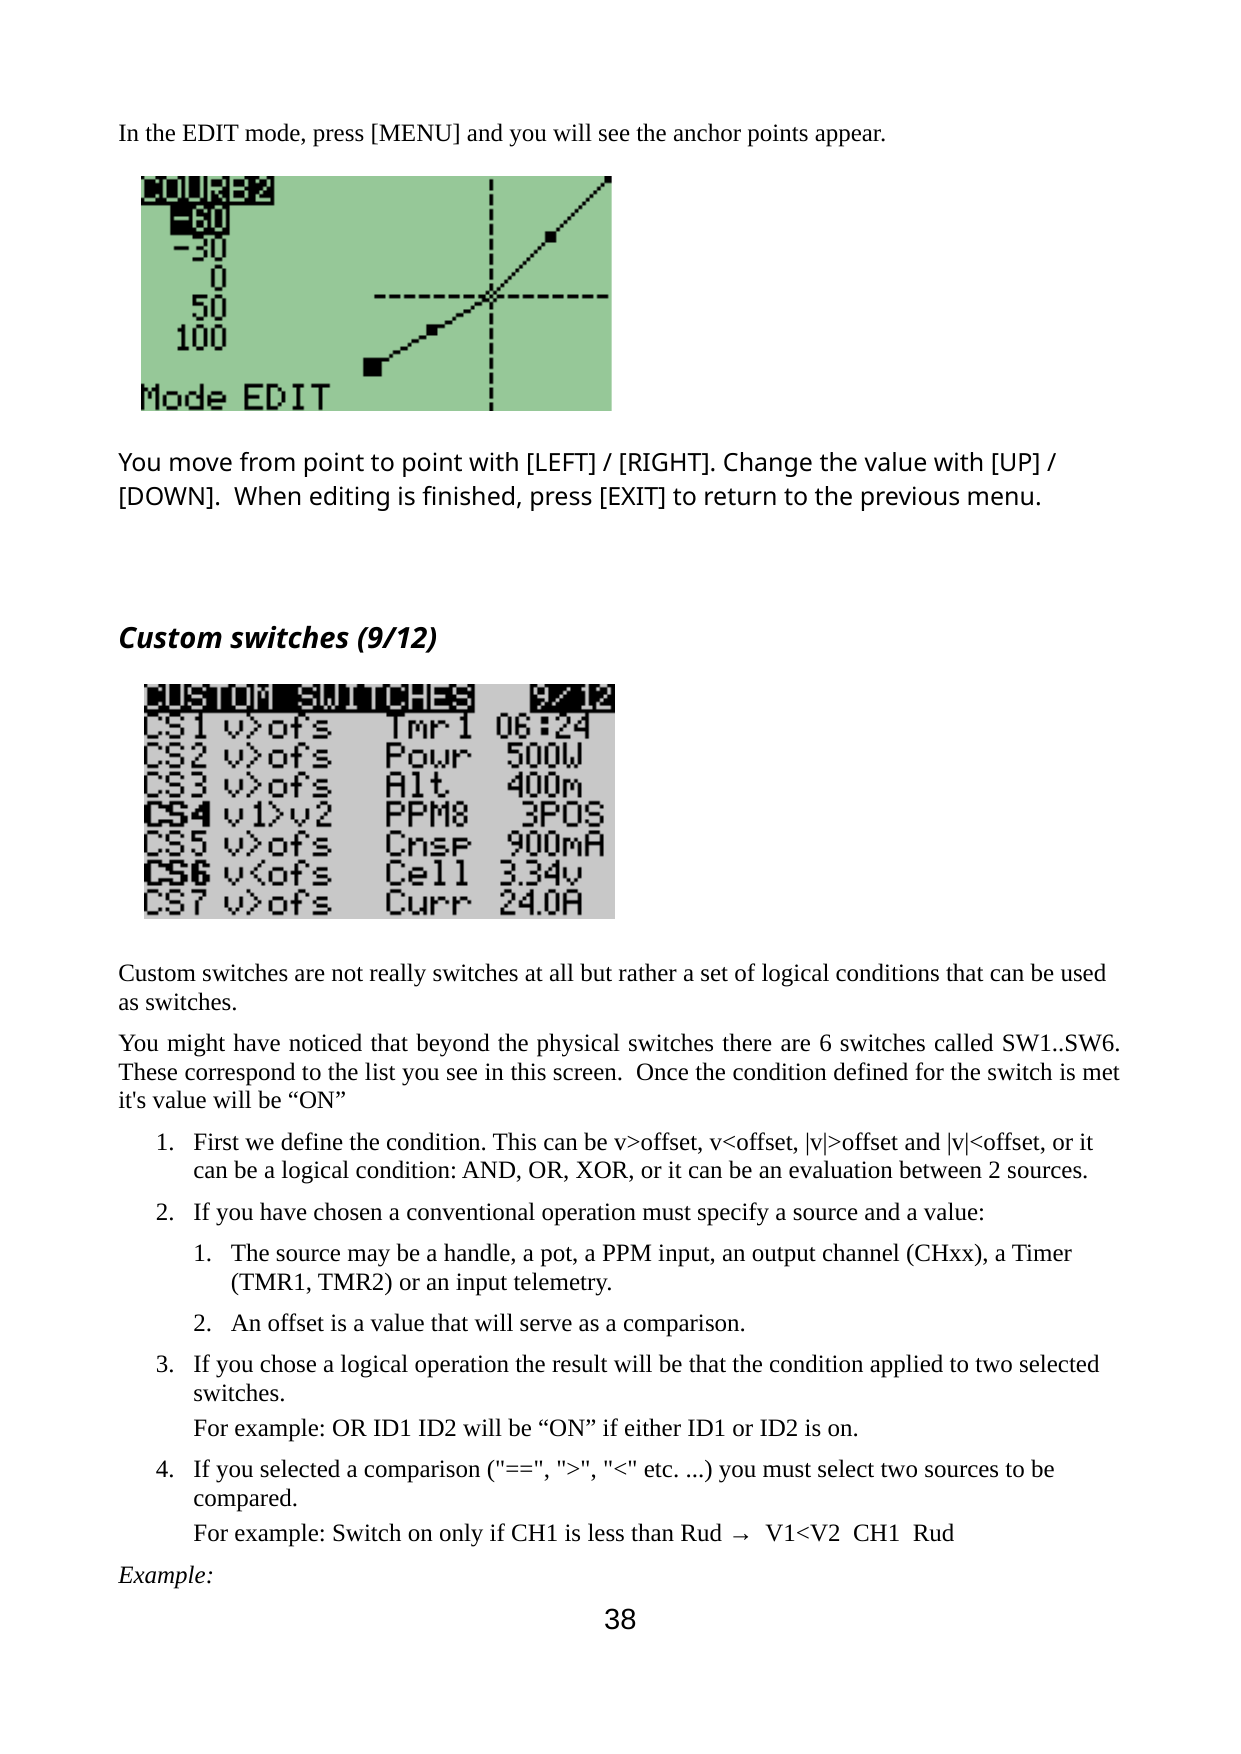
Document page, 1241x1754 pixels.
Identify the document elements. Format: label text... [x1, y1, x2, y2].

list An offset is a value that will serve as a comparison. [193, 1308, 1122, 1337]
list If you selected a comparison ("==", ">", "<" etc. ...) you must select two sources to be compared. [156, 1454, 1122, 1512]
list If you chose a logical operation the result will be that the condition applied to two selected switches. [156, 1349, 1122, 1407]
list If you have chosen a conventional operation must specify a source and a value: [156, 1197, 1122, 1226]
text You move from point to point with [LEFT] / [RIGHT]. Change the value with [UP] / [DOWN]. When editing is finished, press [EXIT] to return to the previous menu. [118, 444, 1122, 512]
list For example: Switch on only if CH1 is less than Rud → V1<V2 CH1 Rud [156, 1518, 1122, 1547]
text In the EDIT mode, press [MENU] and you will see the anchor points appear. [118, 118, 1122, 147]
list First we define the condition. This can be v>offset, v<offset, |v|>offset and |v|<offset, or it can be a logical condition: AND, OR, XOR, or it can be an evaluation between 2 sources. [156, 1127, 1122, 1184]
text Example: [118, 1560, 1122, 1588]
text Custom switches are not really switches at all but rather a set of logical conditions that can be used as switches. [118, 958, 1122, 1016]
text You might have noticed that beyond the physical switches there are 6 switches called SW1..SW6. These correspond to the list you see in this screen. Once the condition defined for the switch is met it's value will be “ON” [118, 1028, 1122, 1114]
list For example: OR ID1 ID2 will be “ON” if either ID1 or ID2 is on. [156, 1413, 1122, 1442]
picture [144, 684, 615, 919]
subtitle Custom switches (9/12) [118, 617, 1122, 657]
list The source may be a handle, a pot, a PPM input, an output channel (CHxx), a Timer (TMR1, TMR2) or an input telemetry. [193, 1238, 1122, 1296]
